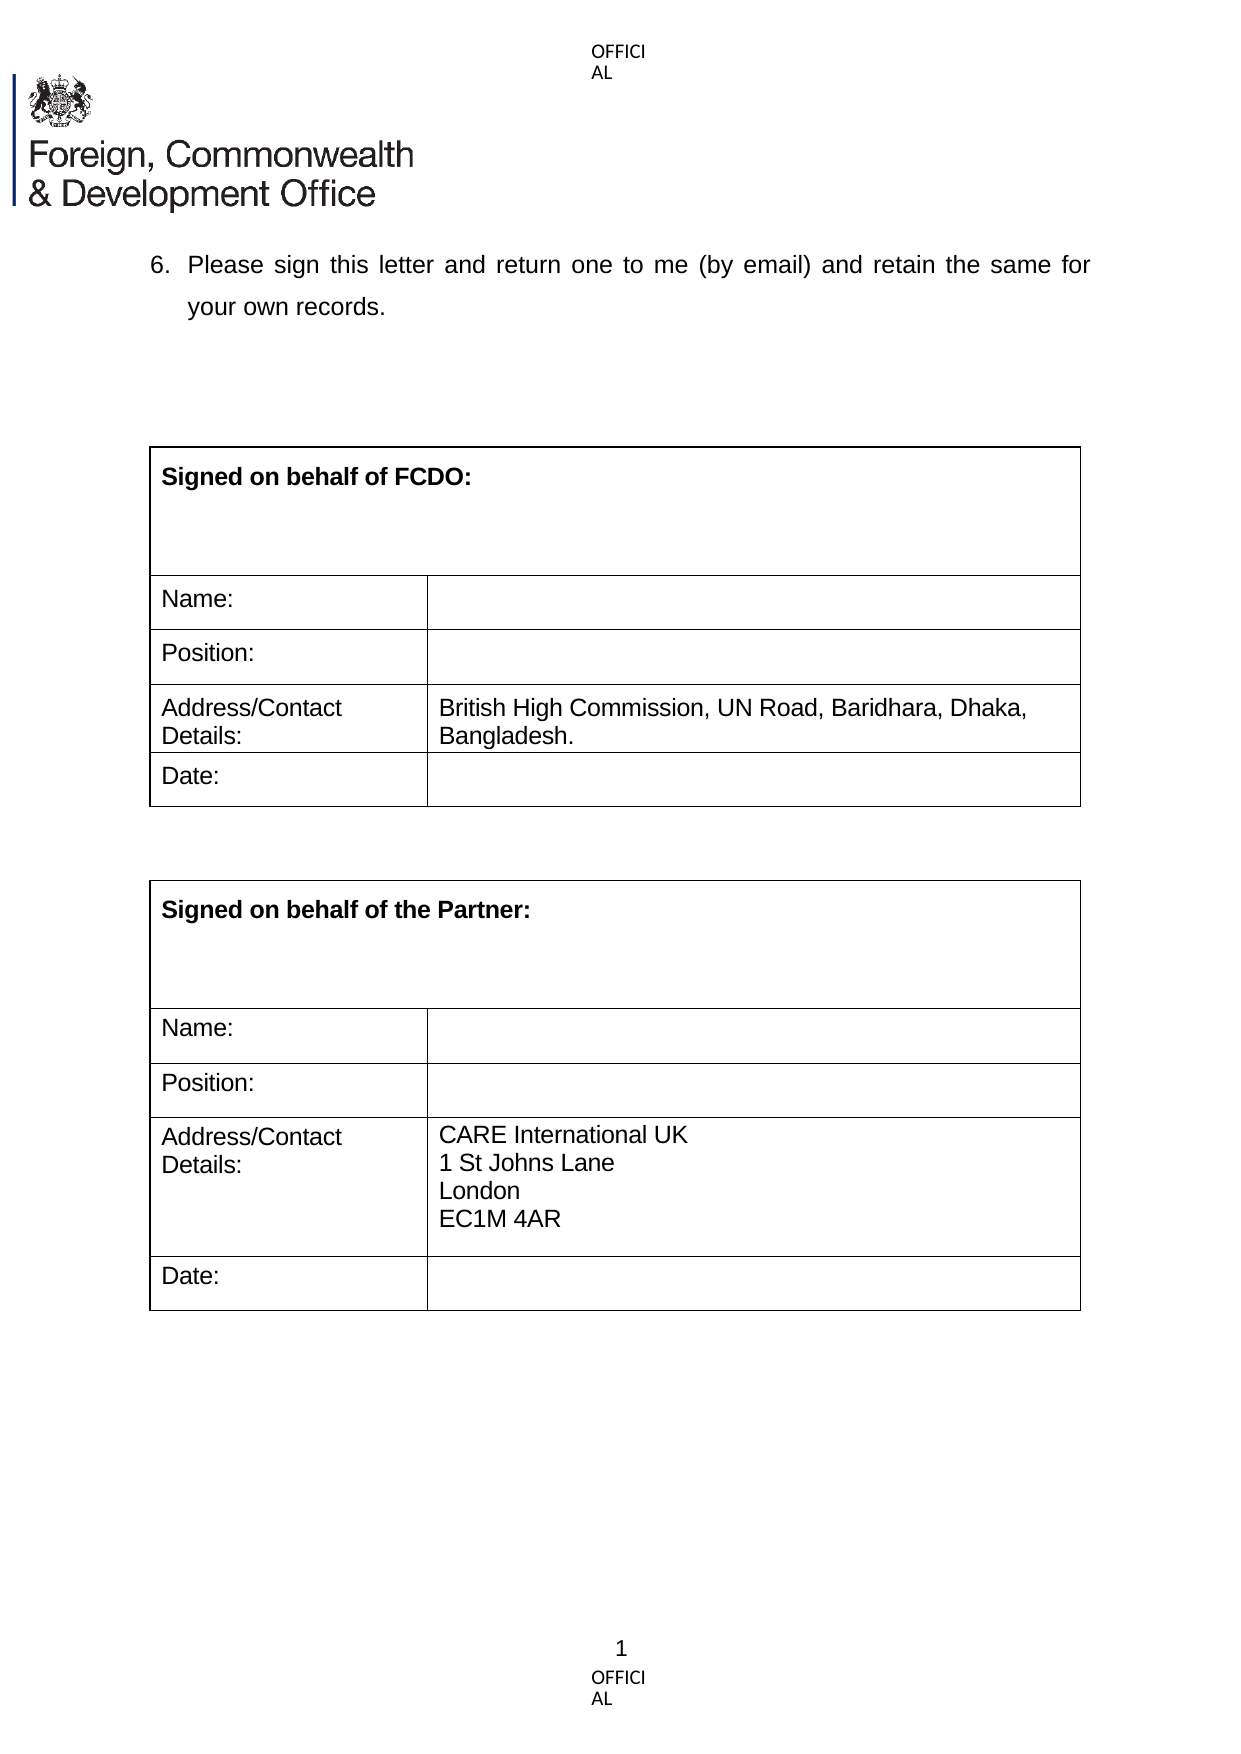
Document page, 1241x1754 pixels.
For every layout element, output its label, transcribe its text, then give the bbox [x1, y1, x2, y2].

table_cell Address/Contact Details: [151, 1118, 427, 1256]
table_cell [428, 630, 1080, 683]
table_cell Date: [151, 753, 427, 806]
table_cell Position: [151, 1064, 427, 1117]
table_cell British High Commission, UN Road, Baridhara, Dhaka, Bangladesh. [428, 685, 1080, 752]
table_header Signed on behalf of FCDO: [151, 448, 1080, 574]
table_cell [428, 1009, 1080, 1062]
table_cell [150, 807, 1081, 880]
table_cell Address/Contact Details: [151, 685, 427, 752]
table_cell [428, 1257, 1080, 1310]
table_cell Signed on behalf of the Partner: [151, 881, 1080, 1008]
table_cell [428, 1064, 1080, 1117]
table_cell Name: [151, 576, 427, 629]
picture [12, 74, 414, 213]
table_cell Position: [151, 630, 427, 683]
table_cell Name: [151, 1009, 427, 1062]
list Please sign this letter and return one to me (by email) and retain the same for your own records. [150, 251, 1092, 321]
table_cell [428, 753, 1080, 806]
table_cell CARE International UK 1 St Johns Lane London EC1M 4AR [428, 1118, 1080, 1256]
table_cell Date: [151, 1257, 427, 1310]
table_cell [428, 576, 1080, 629]
